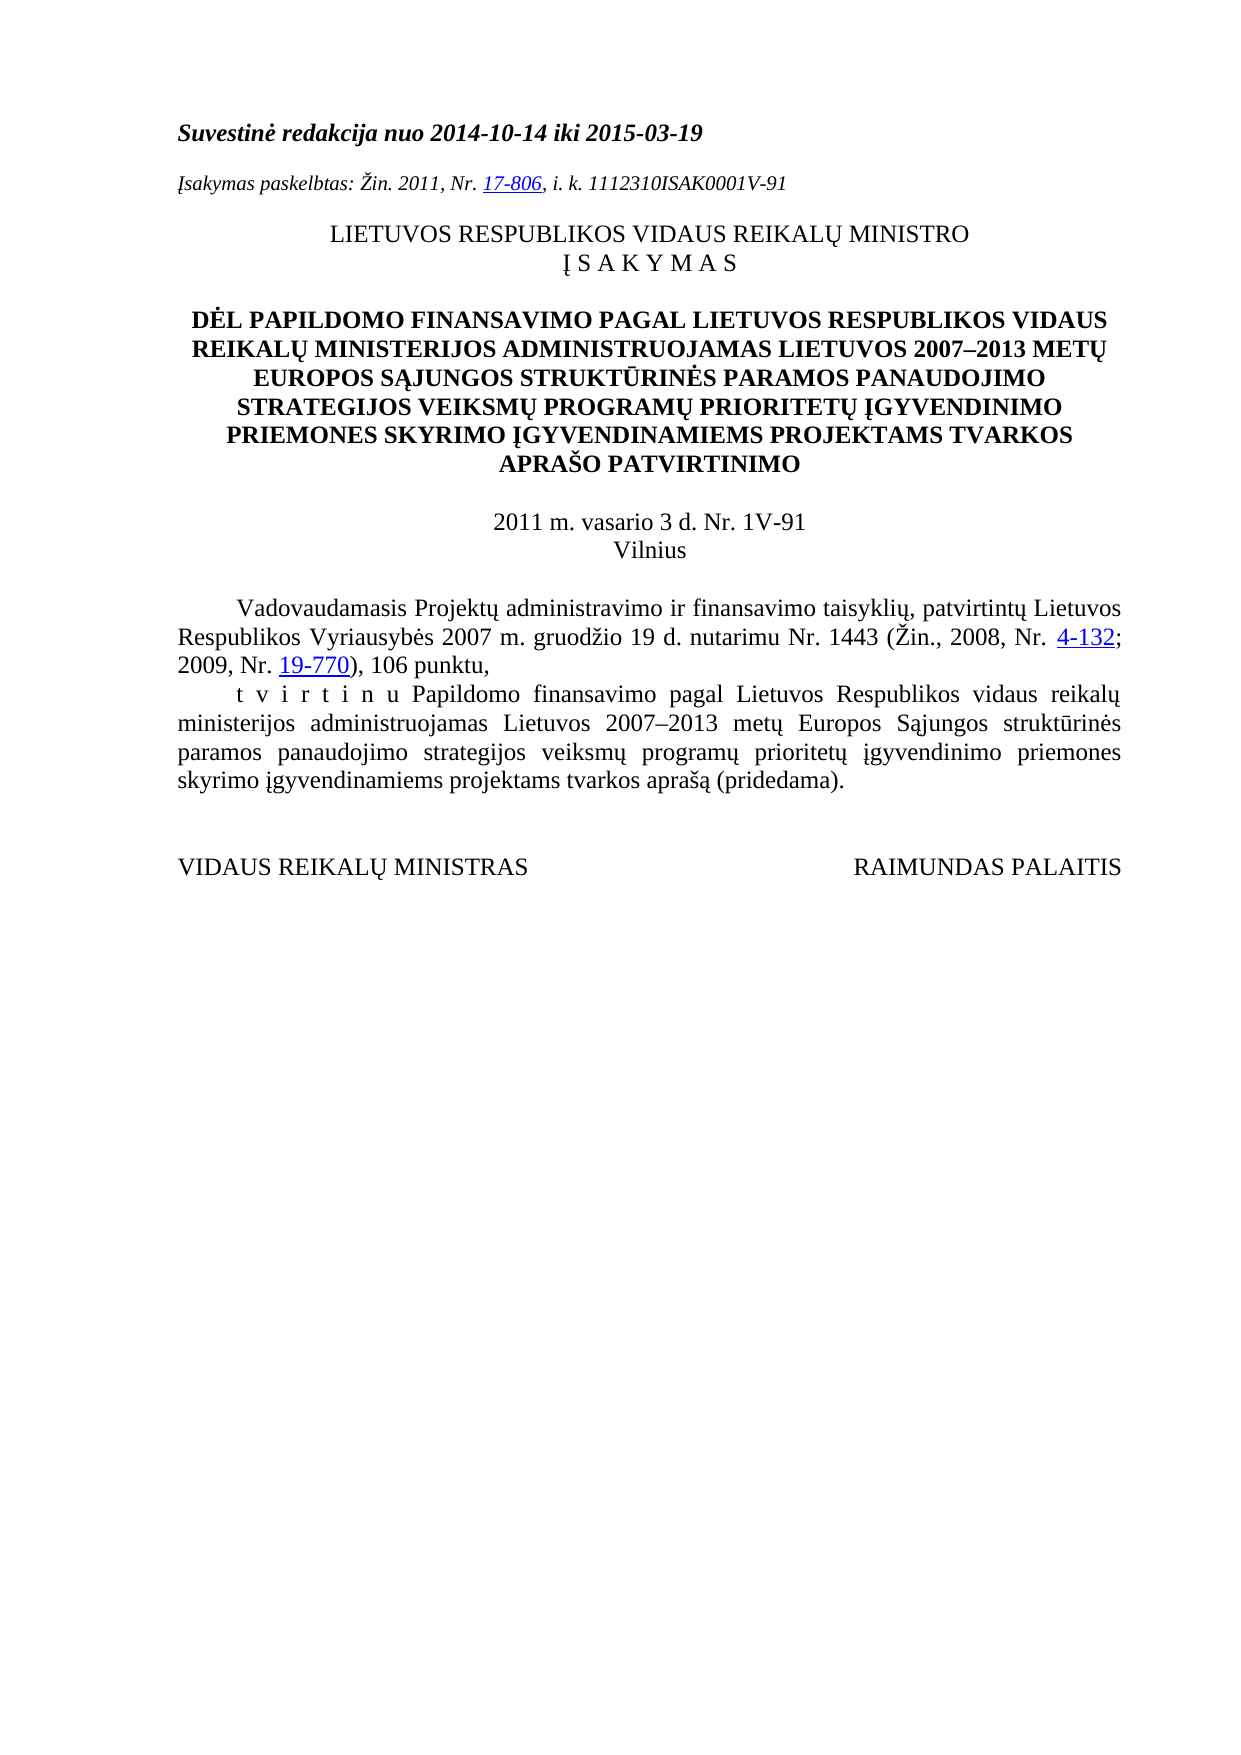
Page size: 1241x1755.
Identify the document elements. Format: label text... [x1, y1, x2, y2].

text t v i r t i n u Papildomo finansavimo pagal Lietuvos Respublikos vidaus reikalų ministerijos administruojamas Lietuvos 2007–2013 metų Europos Sąjungos struktūrinės paramos panaudojimo strategijos veiksmų programų prioritetų įgyvendinimo priemones skyrimo įgyvendinamiems projektams tvarkos aprašą (pridedama). [177, 679, 1122, 794]
text Suvestinė redakcija nuo 2014-10-14 iki 2015-03-19 [177, 118, 1122, 147]
text Vilnius [177, 535, 1122, 564]
text 2011 m. vasario 3 d. Nr. 1V-91 [177, 507, 1122, 535]
text Vidaus reikalų ministras Raimundas Palaitis [177, 852, 1122, 880]
text Vadovaudamasis Projektų administravimo ir finansavimo taisyklių, patvirtintų Lietuvos Respublikos Vyriausybės 2007 m. gruodžio 19 d. nutarimu Nr. 1443 (Žin., 2008, Nr. 4-132; 2009, Nr. 19-770), 106 punktu, [177, 593, 1122, 679]
text Į S A K Y M A S [177, 248, 1122, 277]
text Įsakymas paskelbtas: Žin. 2011, Nr. 17-806, i. k. 1112310ISAK0001V-91 [177, 171, 1122, 195]
text LIETUVOS RESPUBLIKOS VIDAUS REIKALŲ MINISTRO [177, 219, 1122, 248]
text DĖL PAPILDOMO FINANSAVIMO pagal Lietuvos Respublikos vidaus reikalų ministerijos administruojamAS Lietuvos 2007–2013 metų Europos Sąjungos struktūrinės paramos panaudojimo strategijos VEIKSMŲ programų PRIORITETŲ ĮGYVENDINIMO priemones SKYRIMO ĮGYVENDINAMIEMS PROJEKTAMS TVARKOS APRAŠO PATVIRTINIMO [177, 305, 1122, 478]
